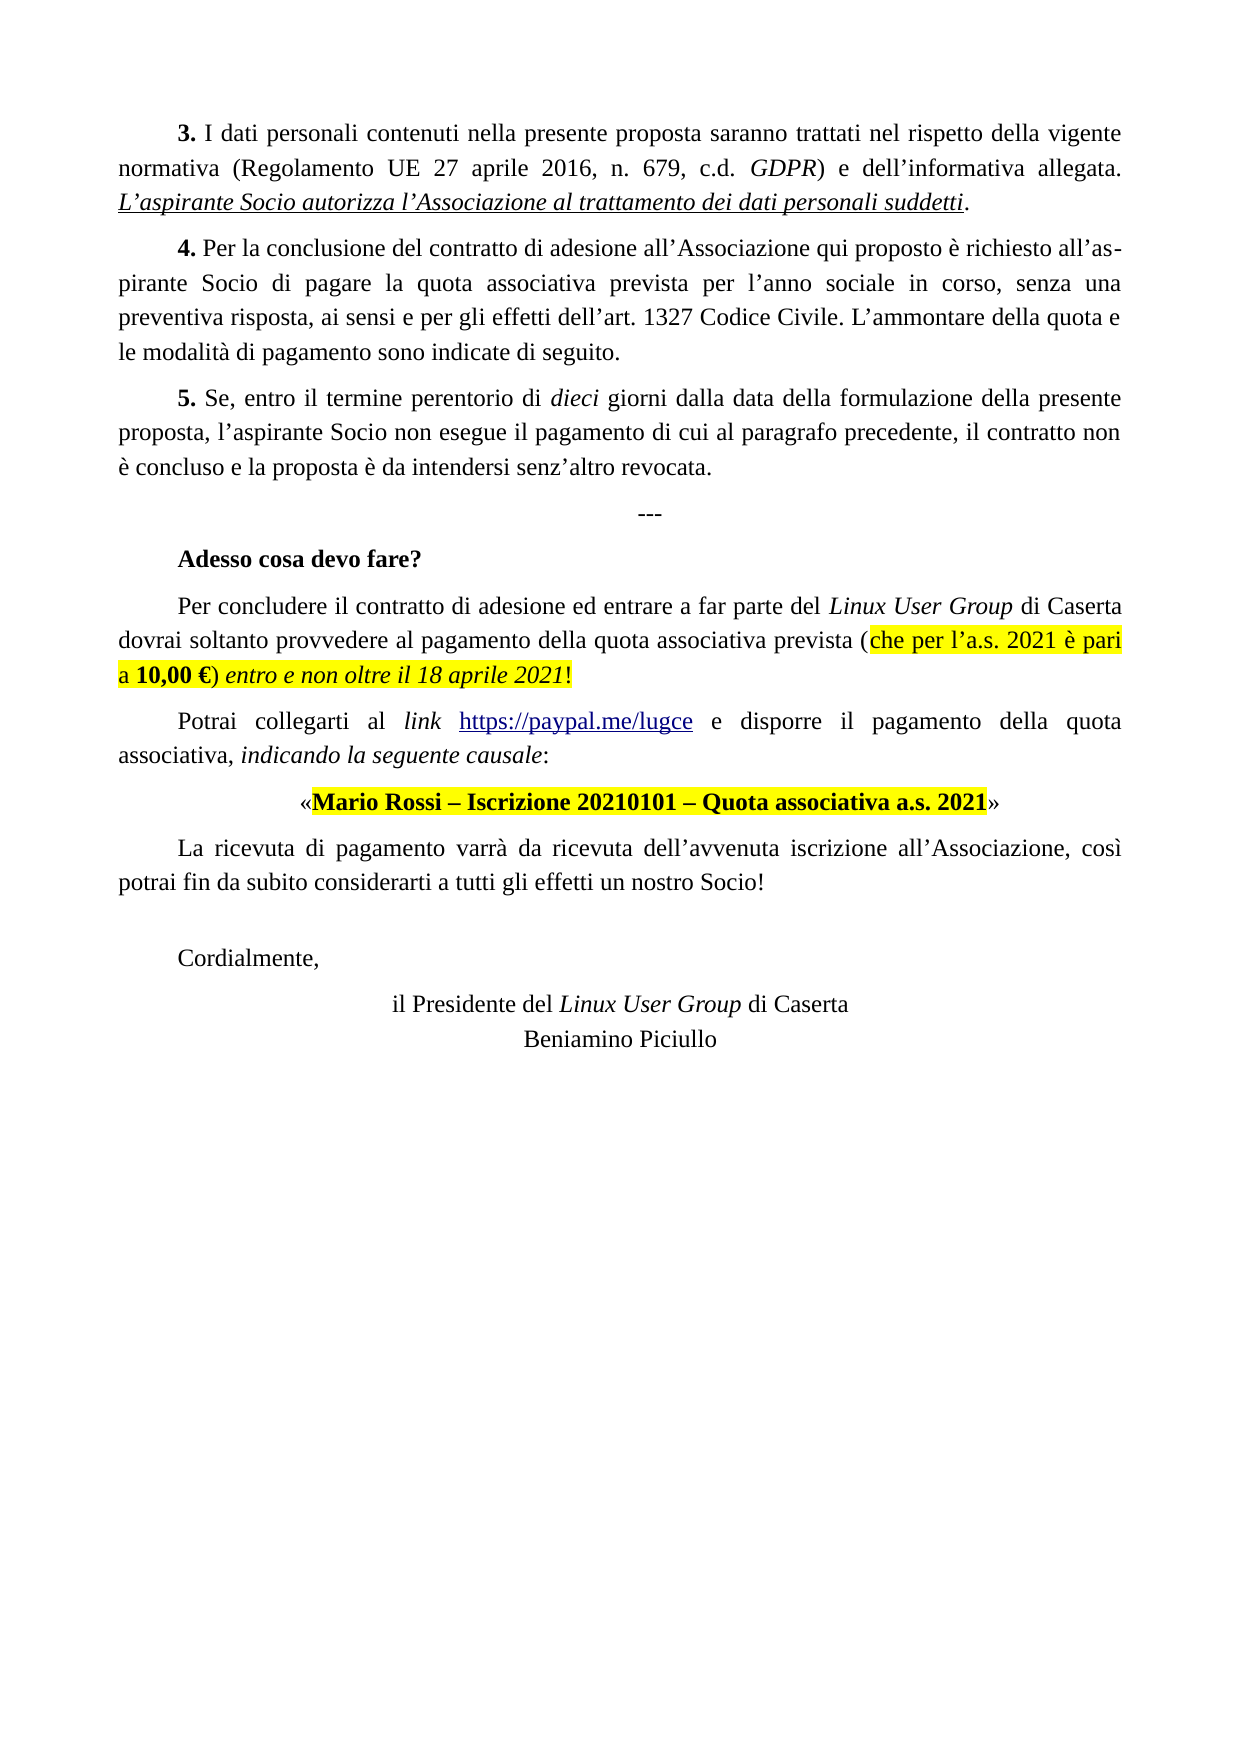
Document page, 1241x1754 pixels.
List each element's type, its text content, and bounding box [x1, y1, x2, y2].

text Beniamino Piciullo [118, 1024, 1122, 1053]
text 5. Se, entro il termine perentorio di dieci giorni dalla data della formulazione della presente proposta, l’aspirante Socio non esegue il pagamento di cui al paragrafo precedente, il contratto non è concluso e la proposta è da intendersi senz’altro revocata. [118, 383, 1122, 481]
text Cordialmente, [118, 943, 1122, 972]
text 4. Per la conclusione del contratto di adesione all’Associazione qui proposto è richiesto all’as­pirante Socio di pagare la quota associativa prevista per l’anno sociale in corso, senza una preventiva risposta, ai sensi e per gli effetti dell’art. 1327 Codice Civile. L’ammontare della quota e le modalità di pagamento sono indicate di seguito. [118, 233, 1122, 366]
text Adesso cosa devo fare? [118, 544, 1122, 573]
text Potrai collegarti al link https://paypal.me/lugce e disporre il pagamento della quota associativa, indicando la seguente causale: [118, 706, 1122, 769]
text --- [118, 498, 1122, 527]
text «Mario Rossi – Iscrizione 20210101 – Quota associativa a.s. 2021» [118, 787, 1122, 815]
text La ricevuta di pagamento varrà da ricevuta dell’avvenuta iscrizione all’Associazione, così potrai fin da subito considerarti a tutti gli effetti un nostro Socio! [118, 833, 1122, 896]
text il Presidente del Linux User Group di Caserta [118, 989, 1122, 1018]
text Per concludere il contratto di adesione ed entrare a far parte del Linux User Group di Caserta dovrai soltanto provvedere al pagamento della quota associativa prevista (che per l’a.s. 2021 è pari a 10,00 €) entro e non oltre il 18 aprile 2021! [118, 591, 1122, 688]
text 3. I dati personali contenuti nella presente proposta saranno trattati nel rispetto della vigente normativa (Regolamento UE 27 aprile 2016, n. 679, c.d. GDPR) e dell’informativa allegata. L’aspirante Socio autorizza l’Associazione al trattamento dei dati personali suddetti. [118, 118, 1122, 216]
